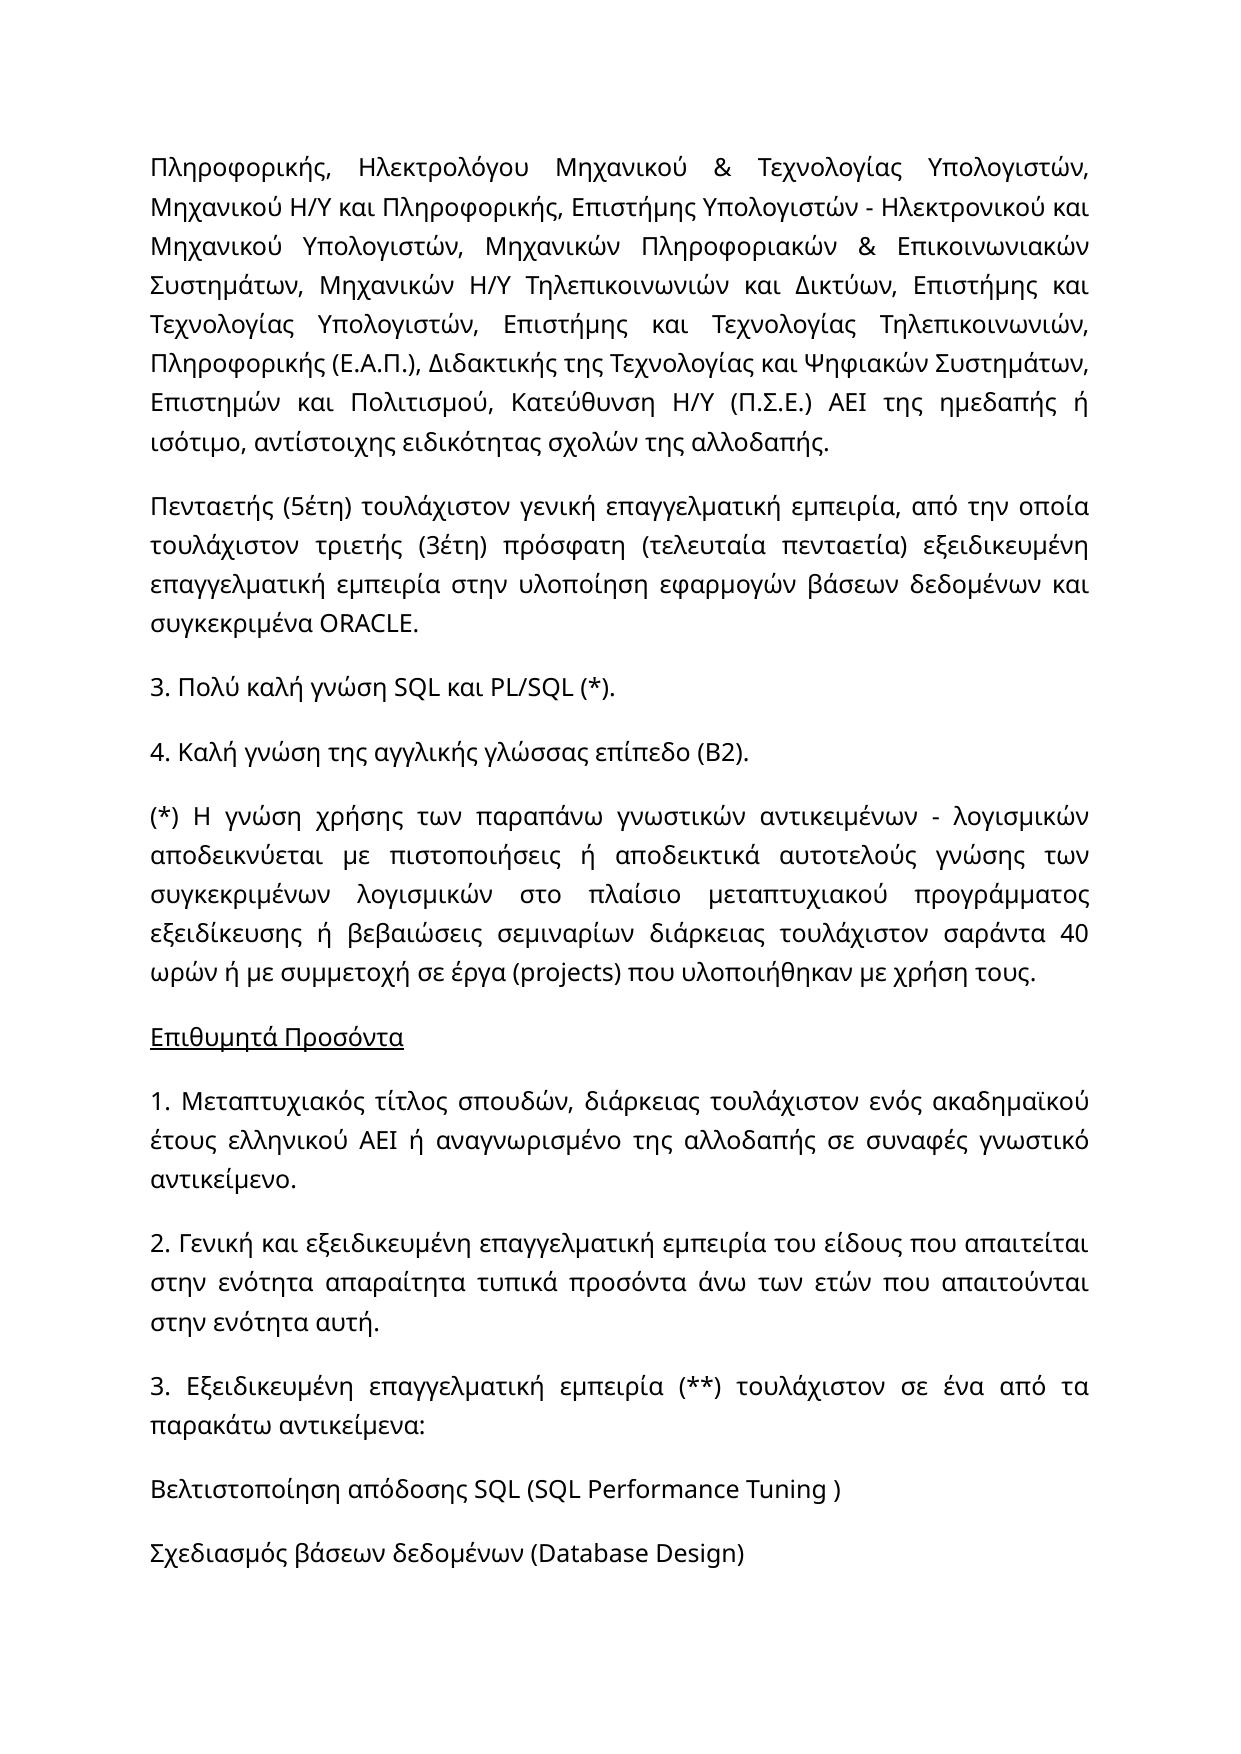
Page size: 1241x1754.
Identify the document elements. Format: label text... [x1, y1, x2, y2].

text 3. Πολύ καλή γνώση SQL και PL/SQL (*). [150, 670, 1090, 704]
text Επιθυμητά Προσόντα [150, 1019, 1090, 1053]
text 3. Εξειδικευμένη επαγγελματική εμπειρία (**) τουλάχιστον σε ένα από τα παρακάτω αντικείμενα: [150, 1368, 1090, 1442]
text 4. Καλή γνώση της αγγλικής γλώσσας επίπεδο (B2). [150, 734, 1090, 768]
text 1. Μεταπτυχιακός τίτλος σπουδών, διάρκειας τουλάχιστον ενός ακαδημαϊκού έτους ελληνικού ΑΕΙ ή αναγνωρισμένο της αλλοδαπής σε συναφές γνωστικό αντικείμενο. [150, 1083, 1090, 1196]
text Βελτιστοποίηση απόδοσης SQL (SQL Performance Tuning ) [150, 1472, 1090, 1506]
text 2. Γενική και εξειδικευμένη επαγγελματική εμπειρία του είδους που απαιτείται στην ενότητα απαραίτητα τυπικά προσόντα άνω των ετών που απαιτούνται στην ενότητα αυτή. [150, 1226, 1090, 1338]
text Σχεδιασμός βάσεων δεδομένων (Database Design) [150, 1536, 1090, 1570]
text Πληροφορικής, Ηλεκτρολόγου Μηχανικού & Τεχνολογίας Υπολογιστών, Μηχανικού Η/Υ και Πληροφορικής, Επιστήμης Υπολογιστών - Ηλεκτρονικού και Μηχανικού Υπολογιστών, Μηχανικών Πληροφοριακών & Επικοινωνιακών Συστημάτων, Μηχανικών Η/Υ Τηλεπικοινωνιών και Δικτύων, Επιστήμης και Τεχνολογίας Υπολογιστών, Επιστήμης και Τεχνολογίας Τηλεπικοινωνιών, Πληροφορικής (Ε.Α.Π.), Διδακτικής της Τεχνολογίας και Ψηφιακών Συστημάτων, Επιστημών και Πολιτισμού, Κατεύθυνση Η/Υ (Π.Σ.Ε.) ΑΕΙ της ημεδαπής ή ισότιμο, αντίστοιχης ειδικότητας σχολών της αλλοδαπής. [150, 150, 1090, 458]
text (*) Η γνώση χρήσης των παραπάνω γνωστικών αντικειμένων - λογισμικών αποδεικνύεται με πιστοποιήσεις ή αποδεικτικά αυτοτελούς γνώσης των συγκεκριμένων λογισμικών στο πλαίσιο μεταπτυχιακού προγράμματος εξειδίκευσης ή βεβαιώσεις σεμιναρίων διάρκειας τουλάχιστον σαράντα 40 ωρών ή με συμμετοχή σε έργα (projects) που υλοποιήθηκαν με χρήση τους. [150, 798, 1090, 989]
text Πενταετής (5έτη) τουλάχιστον γενική επαγγελματική εμπειρία, από την οποία τουλάχιστον τριετής (3έτη) πρόσφατη (τελευταία πενταετία) εξειδικευμένη επαγγελματική εμπειρία στην υλοποίηση εφαρμογών βάσεων δεδομένων και συγκεκριμένα ORACLE. [150, 488, 1090, 640]
